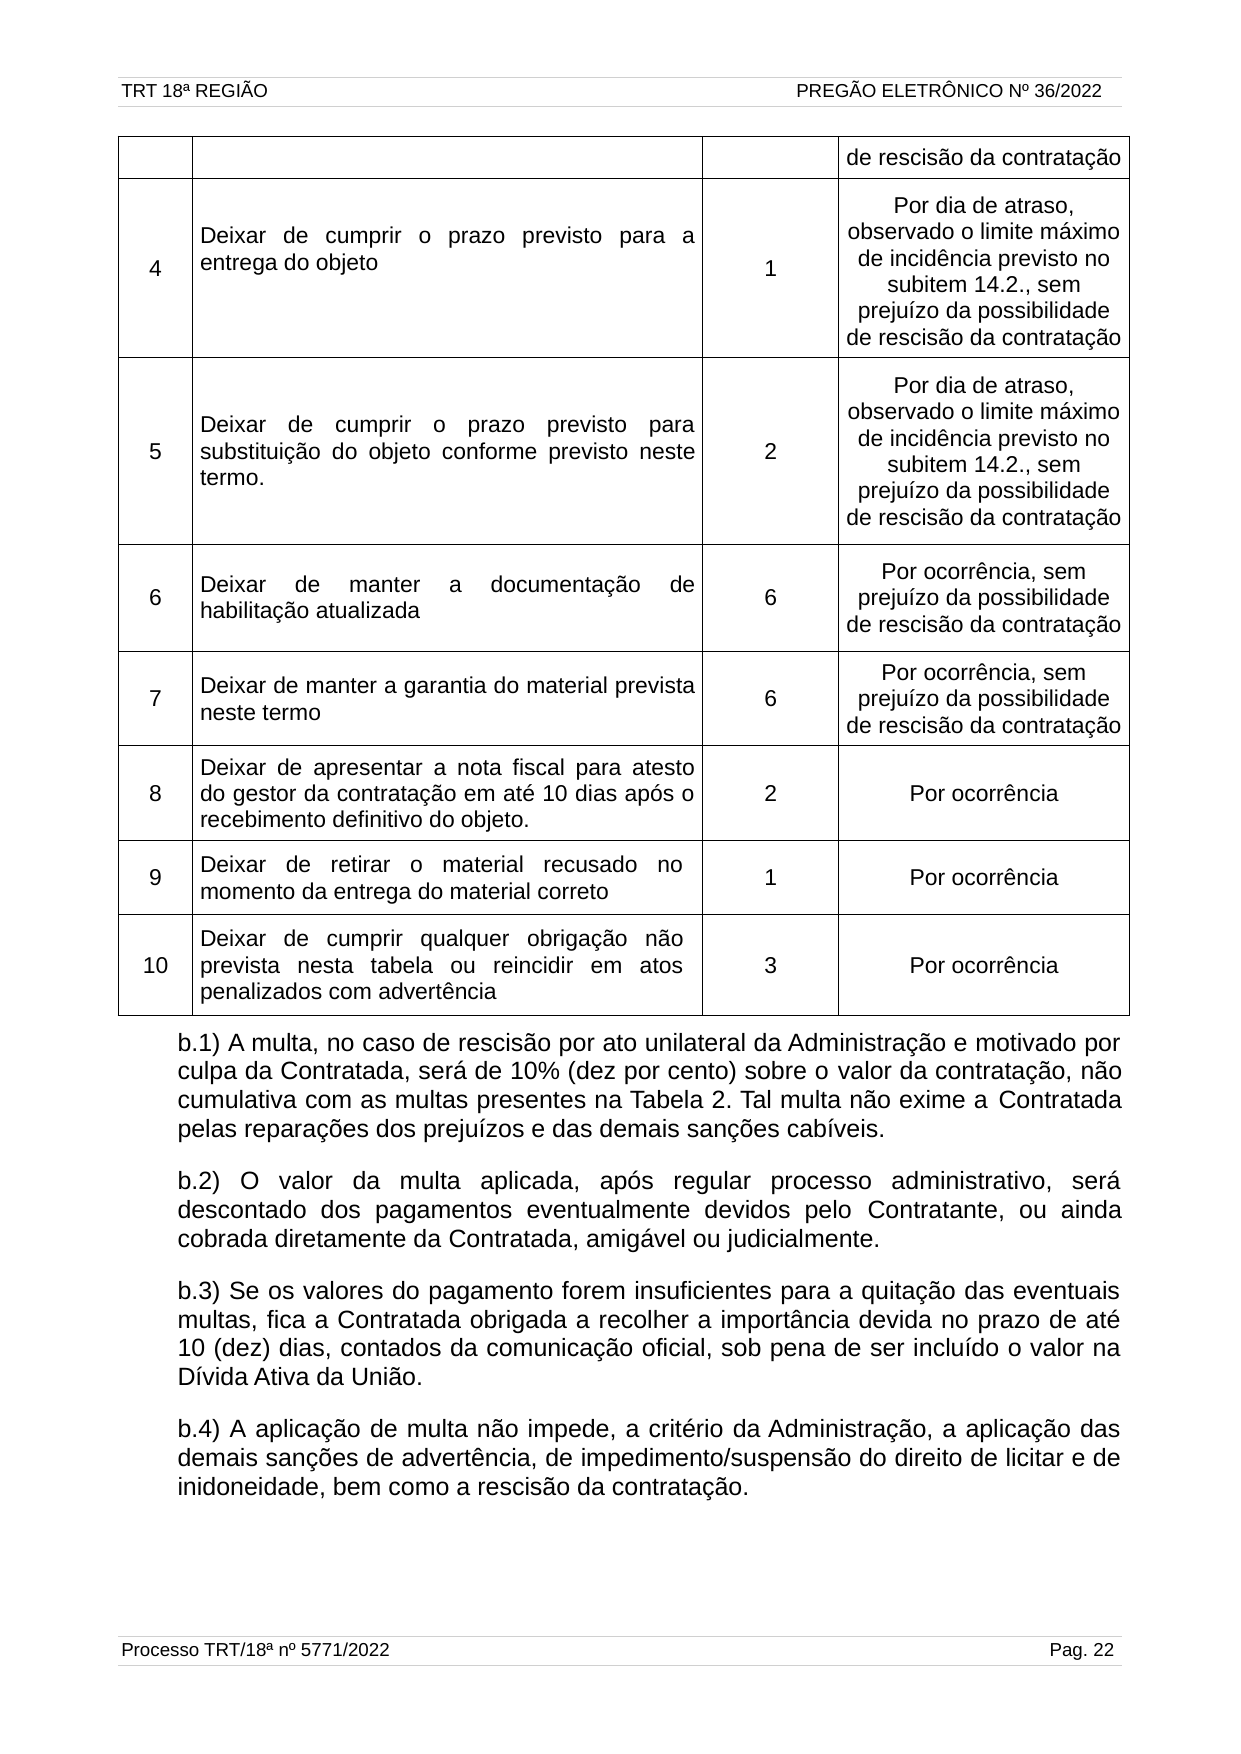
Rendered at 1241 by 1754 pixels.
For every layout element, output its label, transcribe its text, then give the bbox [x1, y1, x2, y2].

table_cell 1 [703, 179, 838, 357]
table_cell [193, 137, 702, 177]
table_cell 10 [119, 915, 192, 1015]
table_cell Deixar de manter a garantia do material prevista neste termo [193, 652, 702, 745]
table_cell 1 [703, 841, 838, 914]
table_cell [119, 137, 192, 177]
text b.1) A multa, no caso de rescisão por ato unilateral da Administração e motivado por culpa da Contratada, será de 10% (dez por cento) sobre o valor da contratação, não cumulativa com as multas presentes na Tabela 2. Tal multa não exime a Contratada pelas reparações dos prejuízos e das demais sanções cabíveis. [177, 1027, 1122, 1142]
table_cell Deixar de apresentar a nota fiscal para atesto do gestor da contratação em até 10 dias após o recebimento definitivo do objeto. [193, 746, 702, 840]
table_cell 6 [703, 652, 838, 745]
table_cell Por dia de atraso, observado o limite máximo de incidência previsto no subitem 14.2., sem prejuízo da possibilidade de rescisão da contratação [839, 358, 1129, 543]
table_cell Por ocorrência [839, 915, 1129, 1015]
table_cell Deixar de manter a documentação de habilitação atualizada [193, 545, 702, 651]
table_cell Por dia de atraso, observado o limite máximo de incidência previsto no subitem 14.2., sem prejuízo da possibilidade de rescisão da contratação [839, 179, 1129, 357]
table_cell Deixar de cumprir o prazo previsto para substituição do objeto conforme previsto neste termo. [193, 358, 702, 543]
table_cell 4 [119, 179, 192, 357]
text b.2) O valor da multa aplicada, após regular processo administrativo, será descontado dos pagamentos eventualmente devidos pelo Contratante, ou ainda cobrada diretamente da Contratada, amigável ou judicialmente. [177, 1166, 1122, 1252]
table_cell 7 [119, 652, 192, 745]
table_cell 5 [119, 358, 192, 543]
table_cell Deixar de cumprir qualquer obrigação não prevista nesta tabela ou reincidir em atos penalizados com advertência [193, 915, 702, 1015]
text b.3) Se os valores do pagamento forem insuficientes para a quitação das eventuais multas, fica a Contratada obrigada a recolher a importância devida no prazo de até 10 (dez) dias, contados da comunicação oficial, sob pena de ser incluído o valor na Dívida Ativa da União. [177, 1276, 1122, 1391]
table_cell 8 [119, 746, 192, 840]
table_cell Por ocorrência [839, 746, 1129, 840]
table_cell 2 [703, 746, 838, 840]
table_cell [703, 137, 838, 177]
table_cell Por ocorrência, sem prejuízo da possibilidade de rescisão da contratação [839, 545, 1129, 651]
table_cell 9 [119, 841, 192, 914]
text b.4) A aplicação de multa não impede, a critério da Administração, a aplicação das demais sanções de advertência, de impedimento/suspensão do direito de licitar e de inidoneidade, bem como a rescisão da contratação. [177, 1414, 1122, 1501]
table_cell 3 [703, 915, 838, 1015]
table_cell 6 [119, 545, 192, 651]
table_cell 2 [703, 358, 838, 543]
table_cell de rescisão da contratação [839, 137, 1129, 177]
table_cell 6 [703, 545, 838, 651]
table_cell Deixar de cumprir o prazo previsto para a entrega do objeto [193, 179, 702, 357]
table_cell Por ocorrência, sem prejuízo da possibilidade de rescisão da contratação [839, 652, 1129, 745]
table_cell Deixar de retirar o material recusado no momento da entrega do material correto [193, 841, 702, 914]
table_cell Por ocorrência [839, 841, 1129, 914]
